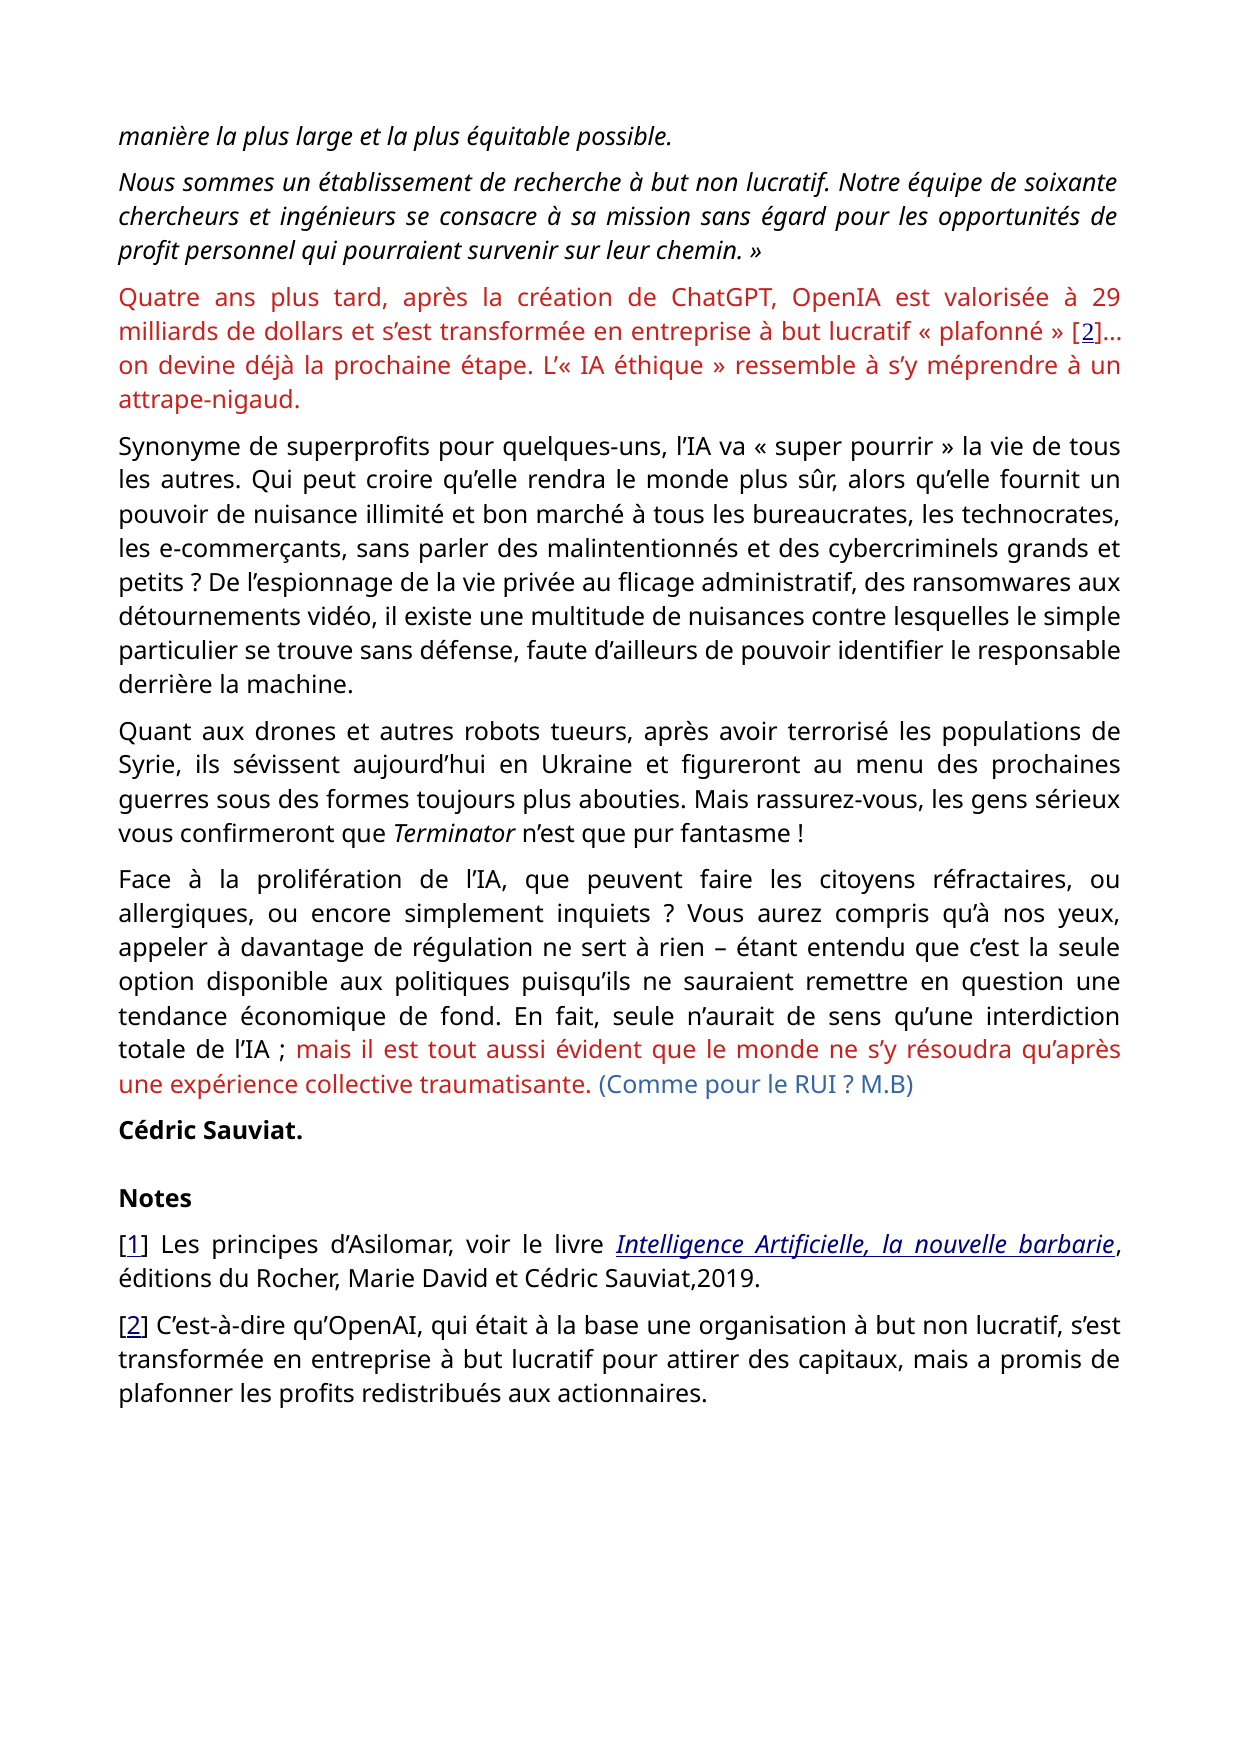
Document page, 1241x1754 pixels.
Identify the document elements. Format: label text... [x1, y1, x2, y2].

text [2] C’est-à-dire qu’OpenAI, qui était à la base une organisation à but non lucratif, s’est transformée en entreprise à but lucratif pour attirer des capitaux, mais a promis de plafonner les profits redistribués aux actionnaires. [118, 1307, 1122, 1409]
text Cédric Sauviat. [118, 1113, 1122, 1147]
text Quatre ans plus tard, après la création de ChatGPT, OpenIA est valorisée à 29 milliards de dollars et s’est transformée en entreprise à but lucratif « plafonné » [2]… on devine déjà la prochaine étape. L’« IA éthique » ressemble à s’y méprendre à un attrape-nigaud. [118, 279, 1122, 416]
text Synonyme de superprofits pour quelques-uns, l’IA va « super pourrir » la vie de tous les autres. Qui peut croire qu’elle rendra le monde plus sûr, alors qu’elle fournit un pouvoir de nuisance illimité et bon marché à tous les bureaucrates, les technocrates, les e-commerçants, sans parler des malintentionnés et des cybercriminels grands et petits ? De l’espionnage de la vie privée au flicage administratif, des ransomwares aux détournements vidéo, il existe une multitude de nuisances contre lesquelles le simple particulier se trouve sans défense, faute d’ailleurs de pouvoir identifier le responsable derrière la machine. [118, 428, 1122, 701]
text manière la plus large et la plus équitable possible. [118, 118, 1122, 152]
text Nous sommes un établissement de recherche à but non lucratif. Notre équipe de soixante chercheurs et ingénieurs se consacre à sa mission sans égard pour les opportunités de profit personnel qui pourraient survenir sur leur chemin. » [118, 165, 1122, 267]
text Quant aux drones et autres robots tueurs, après avoir terrorisé les populations de Syrie, ils sévissent aujourd’hui en Ukraine et figureront au menu des prochaines guerres sous des formes toujours plus abouties. Mais rassurez-vous, les gens sérieux vous confirmeront que Terminator n’est que pur fantasme ! [118, 713, 1122, 849]
subtitle Notes [118, 1180, 1122, 1214]
text [1] Les principes d’Asilomar, voir le livre Intelligence Artificielle, la nouvelle barbarie, éditions du Rocher, Marie David et Cédric Sauviat,2019. [118, 1227, 1122, 1295]
text Face à la prolifération de l’IA, que peuvent faire les citoyens réfractaires, ou allergiques, ou encore simplement inquiets ? Vous aurez compris qu’à nos yeux, appeler à davantage de régulation ne sert à rien – étant entendu que c’est la seule option disponible aux politiques puisqu’ils ne sauraient remettre en question une tendance économique de fond. En fait, seule n’aurait de sens qu’une interdiction totale de l’IA ; mais il est tout aussi évident que le monde ne s’y résoudra qu’après une expérience collective traumatisante. (Comme pour le RUI ? M.B) [118, 862, 1122, 1100]
